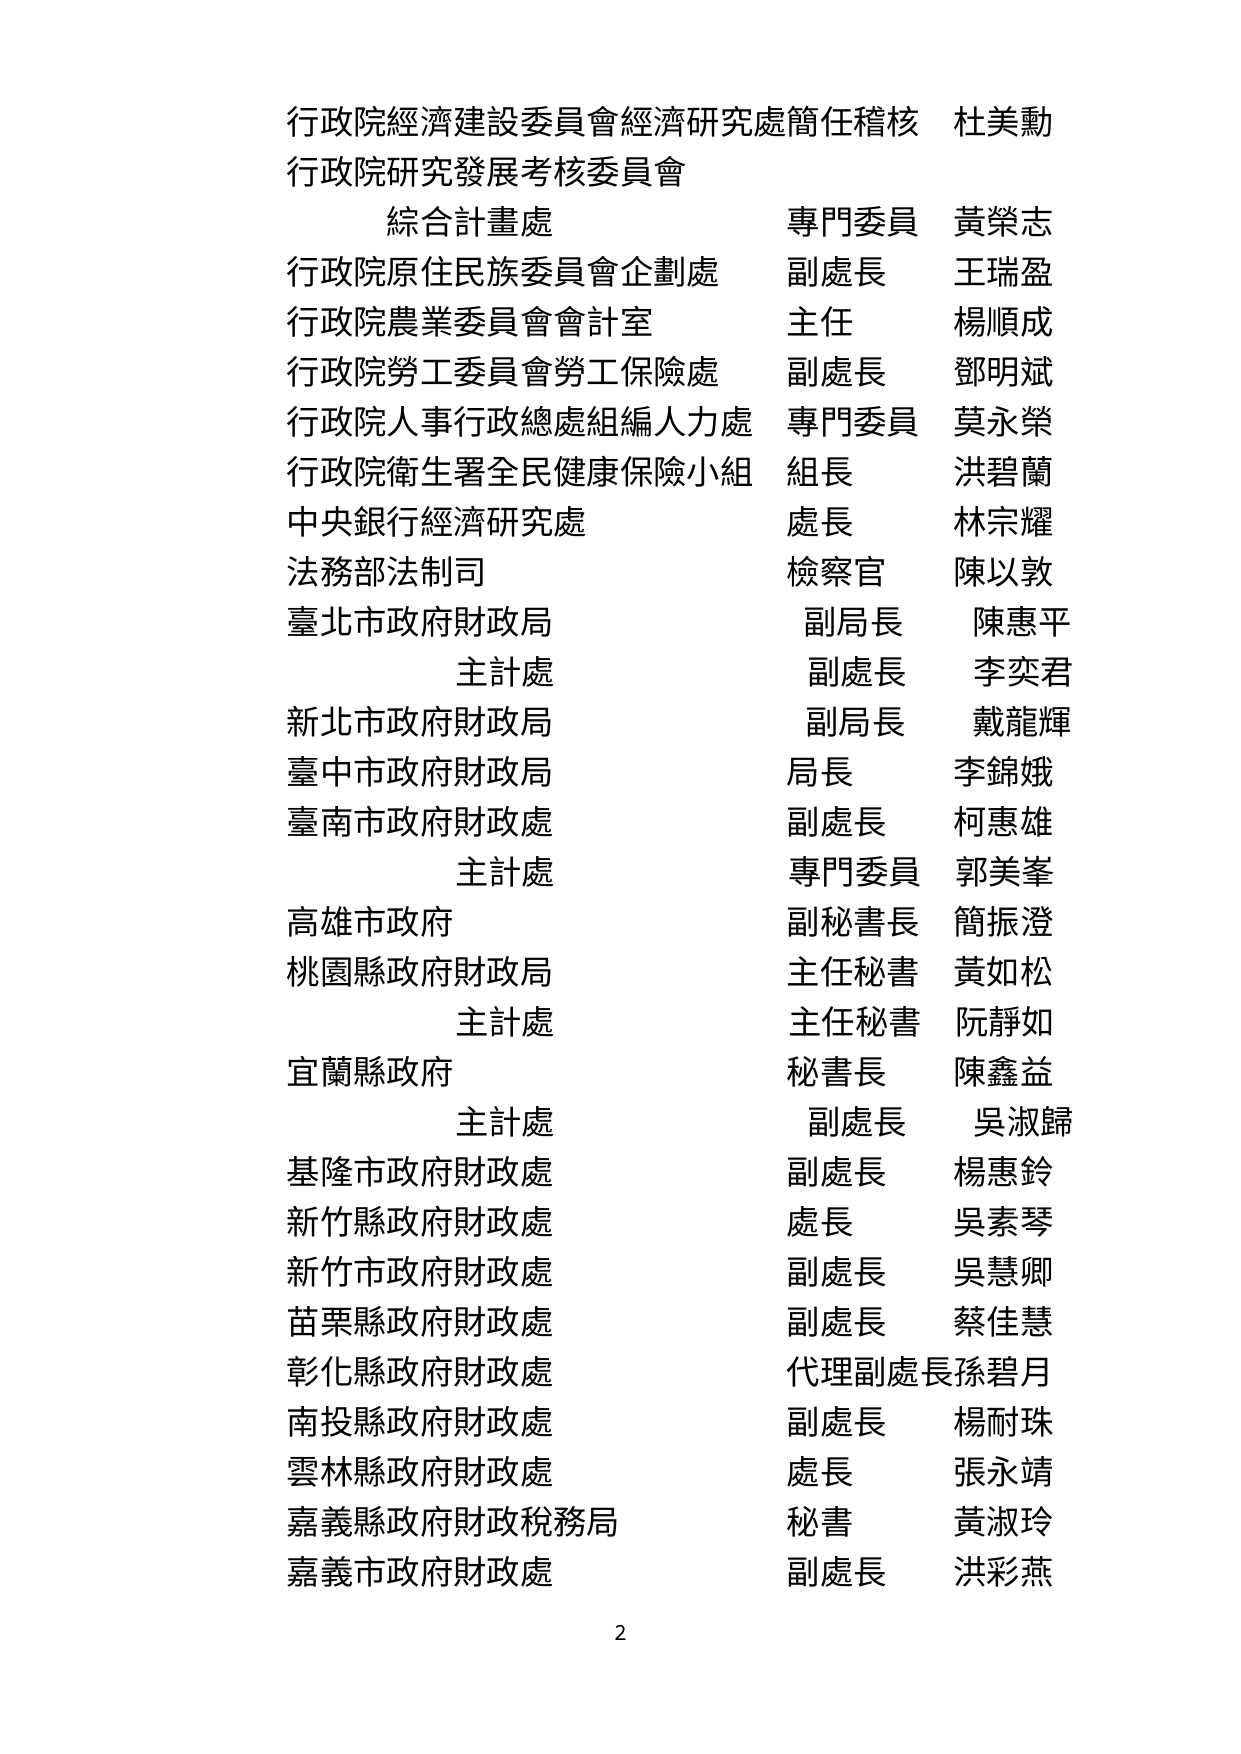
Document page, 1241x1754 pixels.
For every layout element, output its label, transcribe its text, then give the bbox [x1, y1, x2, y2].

text 臺北市政府財政局 副局長 陳惠平 [287, 594, 1132, 644]
text 苗栗縣政府財政處 副處長 蔡佳慧 [287, 1294, 1132, 1344]
text 新竹市政府財政處 副處長 吳慧卿 [287, 1244, 1132, 1294]
text 綜合計畫處 專門委員 黃榮志 [120, 194, 1120, 244]
text 雲林縣政府財政處 處長 張永靖 [287, 1444, 1132, 1494]
text 行政院人事行政總處組編人力處 專門委員 莫永榮 [287, 394, 1132, 444]
text 高雄市政府 副秘書長 簡振澄 [287, 894, 1132, 944]
text 行政院衛生署全民健康保險小組 組長 洪碧蘭 [287, 444, 1132, 494]
text 行政院經濟建設委員會經濟研究處簡任稽核 杜美勳 [287, 94, 1132, 144]
text 嘉義市政府財政處 副處長 洪彩燕 [287, 1544, 1132, 1594]
text 行政院研究發展考核委員會 [287, 144, 1132, 194]
text 行政院原住民族委員會企劃處 副處長 王瑞盈 [287, 244, 1132, 294]
text 中央銀行經濟研究處 處長 林宗耀 [287, 494, 1132, 544]
text 基隆市政府財政處 副處長 楊惠鈴 [287, 1144, 1132, 1194]
text 主計處 副處長 吳淑歸 [454, 1094, 1120, 1144]
text 主計處 主任秘書 阮靜如 [454, 994, 1120, 1044]
text 臺中市政府財政局 局長 李錦娥 [287, 744, 1132, 794]
text 彰化縣政府財政處 代理副處長孫碧月 [287, 1344, 1132, 1394]
text 嘉義縣政府財政稅務局 秘書 黃淑玲 [287, 1494, 1132, 1544]
text 桃園縣政府財政局 主任秘書 黃如松 [287, 944, 1132, 994]
text 行政院勞工委員會勞工保險處 副處長 鄧明斌 [287, 344, 1132, 394]
text 新竹縣政府財政處 處長 吳素琴 [287, 1194, 1132, 1244]
text 臺南市政府財政處 副處長 柯惠雄 [287, 794, 1132, 844]
text 主計處 專門委員 郭美峯 [454, 844, 1120, 894]
text 宜蘭縣政府 秘書長 陳鑫益 [287, 1044, 1132, 1094]
text 南投縣政府財政處 副處長 楊耐珠 [287, 1394, 1132, 1444]
text 主計處 副處長 李奕君 [454, 644, 1120, 694]
text 行政院農業委員會會計室 主任 楊順成 [287, 294, 1132, 344]
text 法務部法制司 檢察官 陳以敦 [287, 544, 1132, 594]
text 新北市政府財政局 副局長 戴龍輝 [287, 694, 1132, 744]
